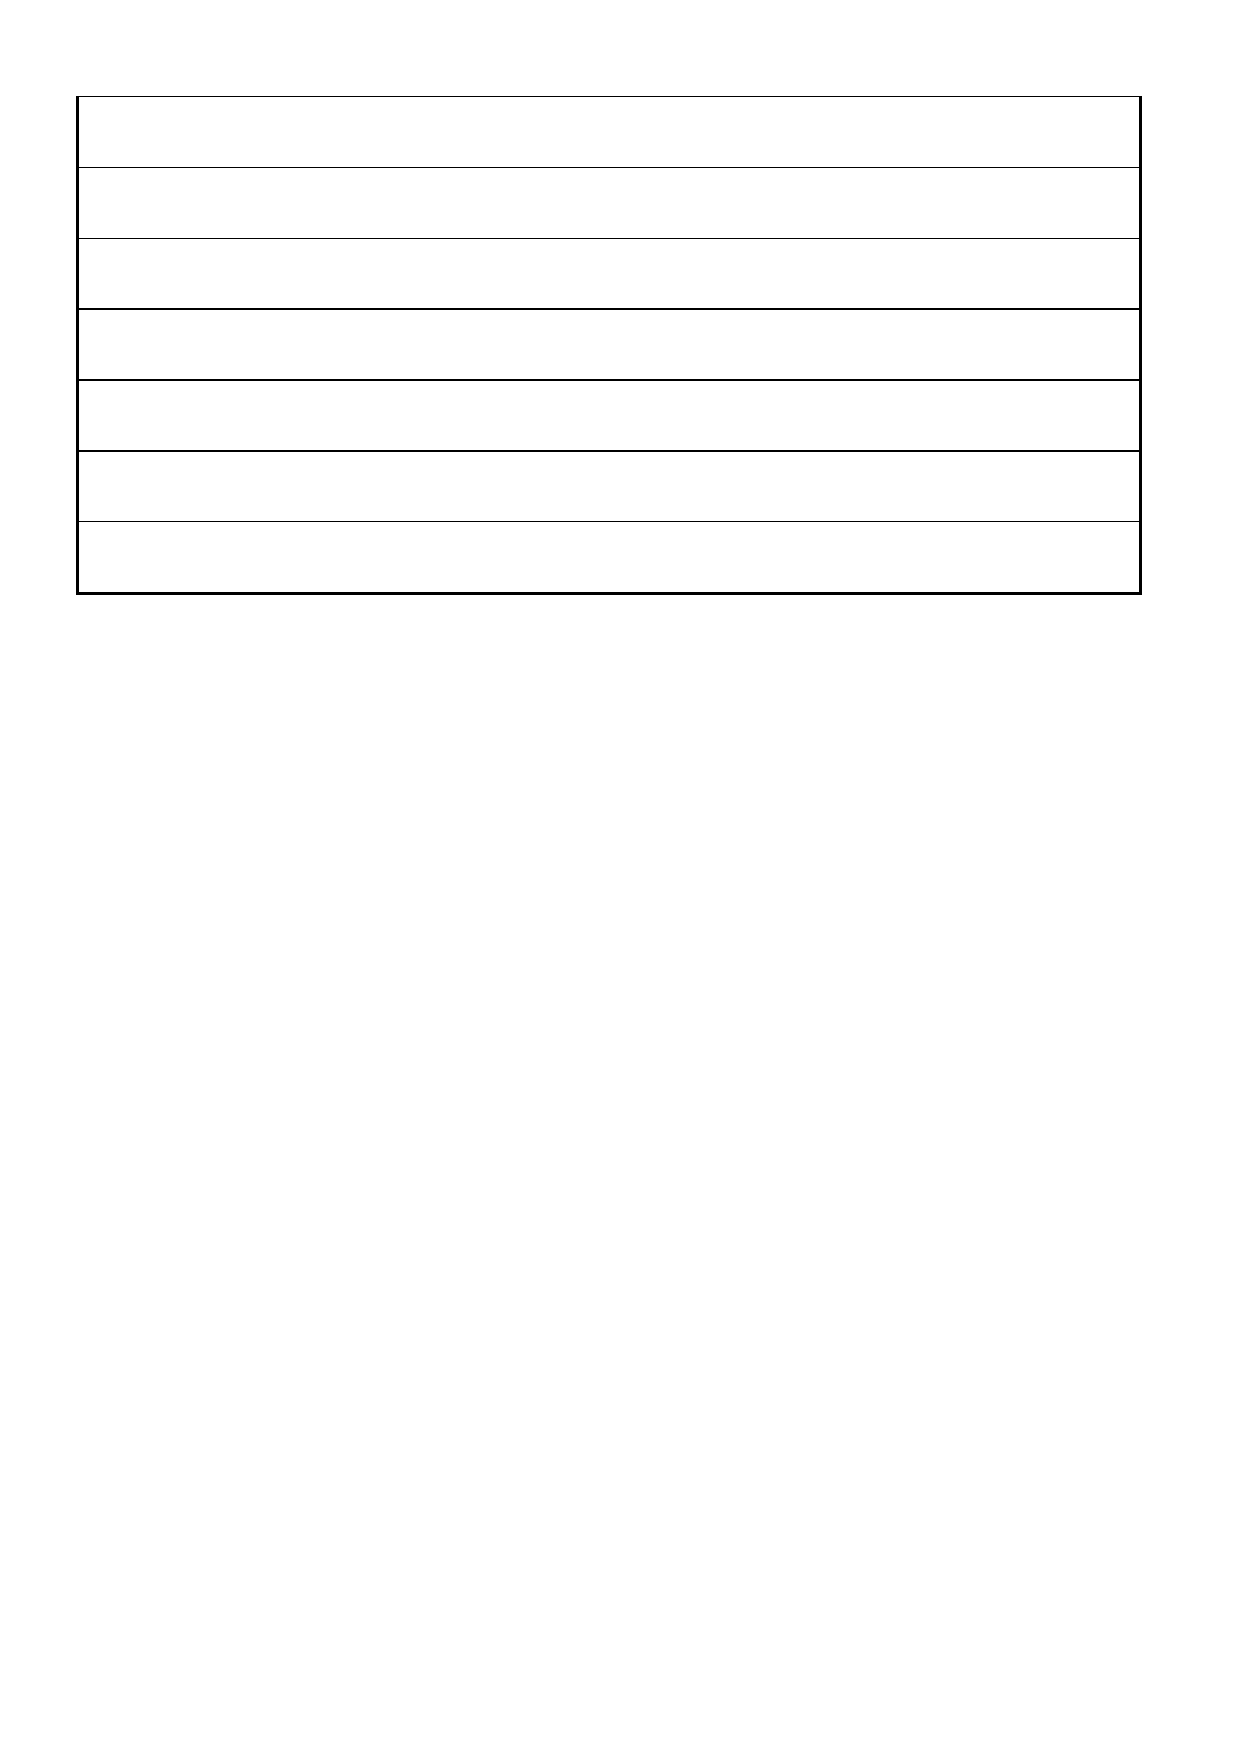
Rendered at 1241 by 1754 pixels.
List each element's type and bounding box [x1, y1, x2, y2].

table_cell [79, 452, 1139, 521]
table_cell [79, 522, 1139, 592]
table_cell [79, 168, 1139, 237]
table_cell [79, 239, 1139, 308]
table_cell [79, 381, 1139, 450]
table_cell [79, 97, 1139, 167]
table_cell [79, 310, 1139, 379]
